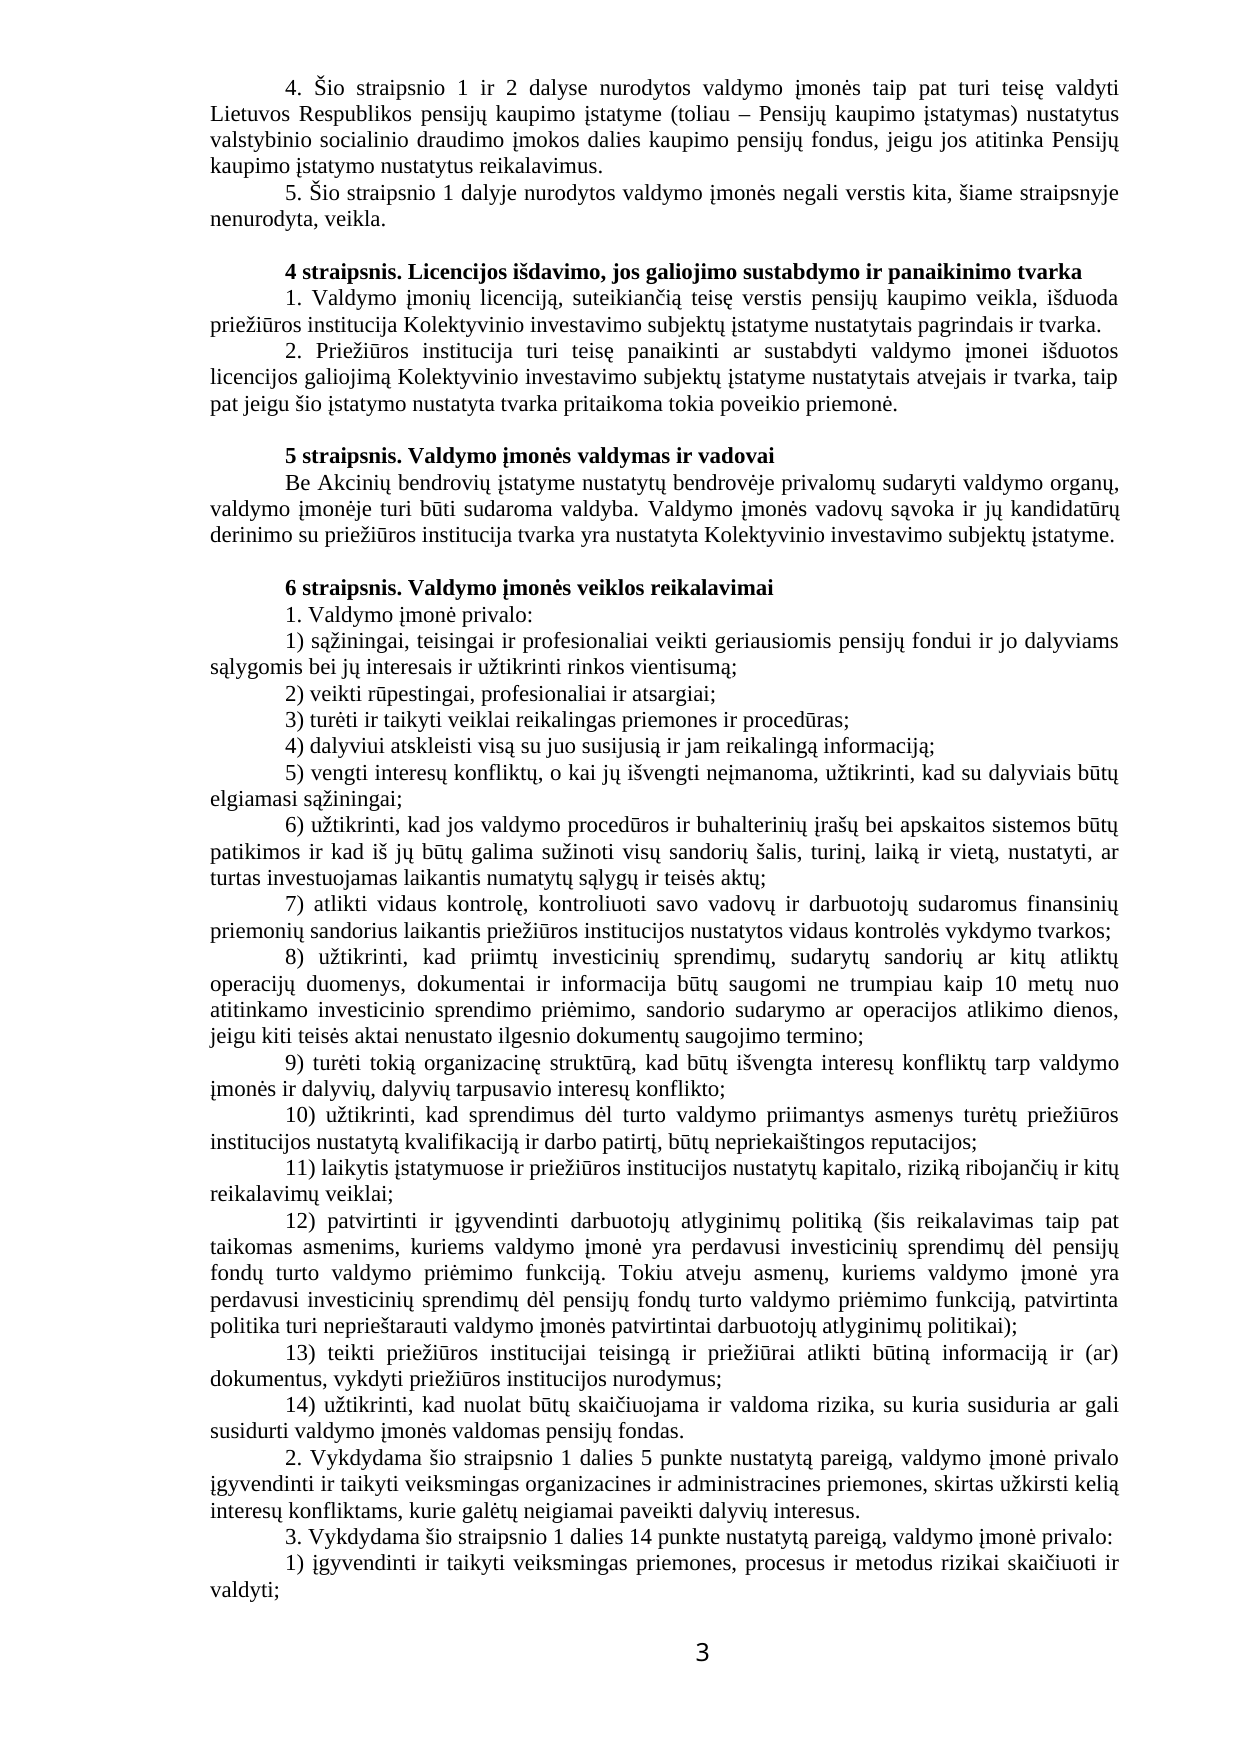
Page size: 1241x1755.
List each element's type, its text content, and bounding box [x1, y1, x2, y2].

text 1) sąžiningai, teisingai ir profesionaliai veikti geriausiomis pensijų fondui ir jo dalyviams sąlygomis bei jų interesais ir užtikrinti rinkos vientisumą; [210, 627, 1120, 680]
text 5. Šio straipsnio 1 dalyje nurodytos valdymo įmonės negali verstis kita, šiame straipsnyje nenurodyta, veikla. [210, 179, 1120, 232]
text 2) veikti rūpestingai, profesionaliai ir atsargiai; [210, 680, 1120, 706]
text 4. Šio straipsnio 1 ir 2 dalyse nurodytos valdymo įmonės taip pat turi teisę valdyti Lietuvos Respublikos pensijų kaupimo įstatyme (toliau – Pensijų kaupimo įstatymas) nustatytus valstybinio socialinio draudimo įmokos dalies kaupimo pensijų fondus, jeigu jos atitinka Pensijų kaupimo įstatymo nustatytus reikalavimus. [210, 73, 1120, 179]
text 13) teikti priežiūros institucijai teisingą ir priežiūrai atlikti būtiną informaciją ir (ar) dokumentus, vykdyti priežiūros institucijos nurodymus; [210, 1338, 1120, 1391]
text 1. Valdymo įmonių licenciją, suteikiančią teisę verstis pensijų kaupimo veikla, išduoda priežiūros institucija Kolektyvinio investavimo subjektų įstatyme nustatytais pagrindais ir tvarka. [210, 284, 1120, 337]
text 2. Vykdydama šio straipsnio 1 dalies 5 punkte nustatytą pareigą, valdymo įmonė privalo įgyvendinti ir taikyti veiksmingas organizacines ir administracines priemones, skirtas užkirsti kelią interesų konfliktams, kurie galėtų neigiamai paveikti dalyvių interesus. [210, 1444, 1120, 1523]
text 6) užtikrinti, kad jos valdymo procedūros ir buhalterinių įrašų bei apskaitos sistemos būtų patikimos ir kad iš jų būtų galima sužinoti visų sandorių šalis, turinį, laiką ir vietą, nustatyti, ar turtas investuojamas laikantis numatytų sąlygų ir teisės aktų; [210, 811, 1120, 891]
text Be Akcinių bendrovių įstatyme nustatytų bendrovėje privalomų sudaryti valdymo organų, valdymo įmonėje turi būti sudaroma valdyba. Valdymo įmonės vadovų sąvoka ir jų kandidatūrų derinimo su priežiūros institucija tvarka yra nustatyta Kolektyvinio investavimo subjektų įstatyme. [210, 469, 1120, 548]
text 2. Priežiūros institucija turi teisę panaikinti ar sustabdyti valdymo įmonei išduotos licencijos galiojimą Kolektyvinio investavimo subjektų įstatyme nustatytais atvejais ir tvarka, taip pat jeigu šio įstatymo nustatyta tvarka pritaikoma tokia poveikio priemonė. [210, 337, 1120, 416]
text 10) užtikrinti, kad sprendimus dėl turto valdymo priimantys asmenys turėtų priežiūros institucijos nustatytą kvalifikaciją ir darbo patirtį, būtų nepriekaištingos reputacijos; [210, 1101, 1120, 1154]
text 4 straipsnis. Licencijos išdavimo, jos galiojimo sustabdymo ir panaikinimo tvarka [285, 258, 1120, 284]
text 12) patvirtinti ir įgyvendinti darbuotojų atlyginimų politiką (šis reikalavimas taip pat taikomas asmenims, kuriems valdymo įmonė yra perdavusi investicinių sprendimų dėl pensijų fondų turto valdymo priėmimo funkciją. Tokiu atveju asmenų, kuriems valdymo įmonė yra perdavusi investicinių sprendimų dėl pensijų fondų turto valdymo priėmimo funkciją, patvirtinta politika turi neprieštarauti valdymo įmonės patvirtintai darbuotojų atlyginimų politikai); [210, 1207, 1120, 1338]
text 3. Vykdydama šio straipsnio 1 dalies 14 punkte nustatytą pareigą, valdymo įmonė privalo: [210, 1523, 1120, 1549]
text 3) turėti ir taikyti veiklai reikalingas priemones ir procedūras; [210, 706, 1120, 732]
text 8) užtikrinti, kad priimtų investicinių sprendimų, sudarytų sandorių ar kitų atliktų operacijų duomenys, dokumentai ir informacija būtų saugomi ne trumpiau kaip 10 metų nuo atitinkamo investicinio sprendimo priėmimo, sandorio sudarymo ar operacijos atlikimo dienos, jeigu kiti teisės aktai nenustato ilgesnio dokumentų saugojimo termino; [210, 943, 1120, 1049]
text 11) laikytis įstatymuose ir priežiūros institucijos nustatytų kapitalo, riziką ribojančių ir kitų reikalavimų veiklai; [210, 1154, 1120, 1207]
text 9) turėti tokią organizacinę struktūrą, kad būtų išvengta interesų konfliktų tarp valdymo įmonės ir dalyvių, dalyvių tarpusavio interesų konflikto; [210, 1049, 1120, 1101]
text 7) atlikti vidaus kontrolę, kontroliuoti savo vadovų ir darbuotojų sudaromus finansinių priemonių sandorius laikantis priežiūros institucijos nustatytos vidaus kontrolės vykdymo tvarkos; [210, 891, 1120, 943]
text 5) vengti interesų konfliktų, o kai jų išvengti neįmanoma, užtikrinti, kad su dalyviais būtų elgiamasi sąžiningai; [210, 759, 1120, 811]
text 1) įgyvendinti ir taikyti veiksmingas priemones, procesus ir metodus rizikai skaičiuoti ir valdyti; [210, 1549, 1120, 1602]
text 1. Valdymo įmonė privalo: [210, 601, 1120, 627]
text 5 straipsnis. Valdymo įmonės valdymas ir vadovai [210, 442, 1120, 469]
text 6 straipsnis. Valdymo įmonės veiklos reikalavimai [210, 574, 1120, 601]
text 4) dalyviui atskleisti visą su juo susijusią ir jam reikalingą informaciją; [210, 732, 1120, 759]
text 14) užtikrinti, kad nuolat būtų skaičiuojama ir valdoma rizika, su kuria susiduria ar gali susidurti valdymo įmonės valdomas pensijų fondas. [210, 1391, 1120, 1444]
